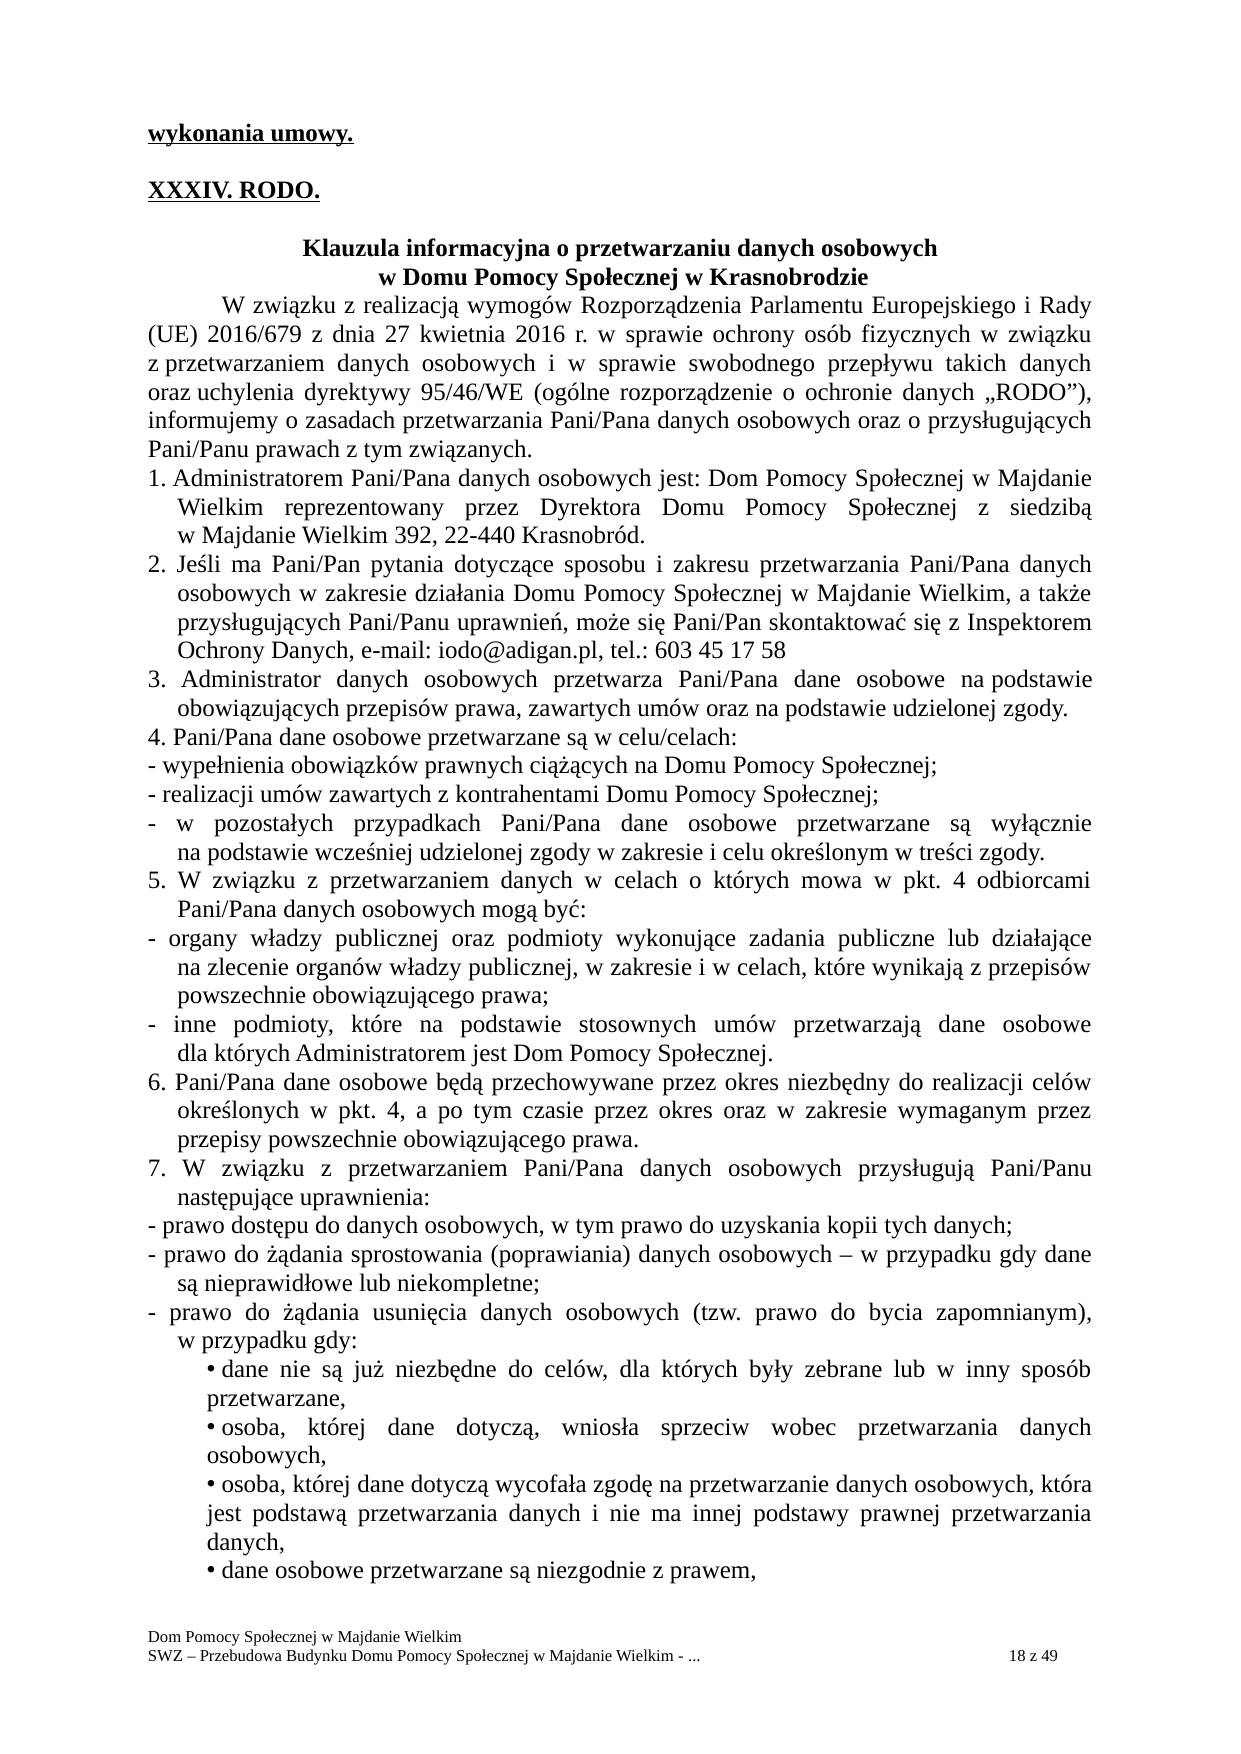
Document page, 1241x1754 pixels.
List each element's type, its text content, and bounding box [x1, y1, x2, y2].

text 4. Pani/Pana dane osobowe przetwarzane są w celu/celach: [148, 722, 1093, 751]
text - inne podmioty, które na podstawie stosownych umów przetwarzają dane osobowe dla których Administratorem jest Dom Pomocy Społecznej. [148, 1009, 1093, 1067]
text 2. Jeśli ma Pani/Pan pytania dotyczące sposobu i zakresu przetwarzania Pani/Pana danych osobowych w zakresie działania Domu Pomocy Społecznej w Majdanie Wielkim, a także przysługujących Pani/Panu uprawnień, może się Pani/Pan skontaktować się z Inspektorem Ochrony Danych, e-mail: iodo@adigan.pl, tel.: 603 45 17 58 [148, 549, 1093, 664]
text - prawo do żądania usunięcia danych osobowych (tzw. prawo do bycia zapomnianym), w przypadku gdy: [148, 1297, 1093, 1354]
list dane osobowe przetwarzane są niezgodnie z prawem, [207, 1556, 1093, 1584]
text - w pozostałych przypadkach Pani/Pana dane osobowe przetwarzane są wyłącznie na podstawie wcześniej udzielonej zgody w zakresie i celu określonym w treści zgody. [148, 808, 1093, 866]
text Klauzula informacyjna o przetwarzaniu danych osobowych [148, 233, 1093, 262]
text - prawo do żądania sprostowania (poprawiania) danych osobowych – w przypadku gdy dane są nieprawidłowe lub niekompletne; [148, 1239, 1093, 1297]
text 7. W związku z przetwarzaniem Pani/Pana danych osobowych przysługują Pani/Panu następujące uprawnienia: [148, 1153, 1093, 1211]
list dane nie są już niezbędne do celów, dla których były zebrane lub w inny sposób przetwarzane, [207, 1354, 1093, 1412]
text - prawo dostępu do danych osobowych, w tym prawo do uzyskania kopii tych danych; [148, 1211, 1093, 1239]
text 1. Administratorem Pani/Pana danych osobowych jest: Dom Pomocy Społecznej w Majdanie Wielkim reprezentowany przez Dyrektora Domu Pomocy Społecznej z siedzibą w Majdanie Wielkim 392, 22-440 Krasnobród. [148, 463, 1093, 549]
text 6. Pani/Pana dane osobowe będą przechowywane przez okres niezbędny do realizacji celów określonych w pkt. 4, a po tym czasie przez okres oraz w zakresie wymaganym przez przepisy powszechnie obowiązującego prawa. [148, 1067, 1093, 1153]
text - realizacji umów zawartych z kontrahentami Domu Pomocy Społecznej; [148, 779, 1093, 808]
text - organy władzy publicznej oraz podmioty wykonujące zadania publiczne lub działające na zlecenie organów władzy publicznej, w zakresie i w celach, które wynikają z przepisów powszechnie obowiązującego prawa; [148, 923, 1093, 1009]
text w Domu Pomocy Społecznej w Krasnobrodzie [148, 262, 1093, 291]
list osoba, której dane dotyczą, wniosła sprzeciw wobec przetwarzania danych osobowych, [207, 1412, 1093, 1469]
text 5. W związku z przetwarzaniem danych w celach o których mowa w pkt. 4 odbiorcami Pani/Pana danych osobowych mogą być: [148, 866, 1093, 923]
text W związku z realizacją wymogów Rozporządzenia Parlamentu Europejskiego i Rady (UE) 2016/679 z dnia 27 kwietnia 2016 r. w sprawie ochrony osób fizycznych w związku z przetwarzaniem danych osobowych i w sprawie swobodnego przepływu takich danych oraz uchylenia dyrektywy 95/46/WE (ogólne rozporządzenie o ochronie danych „RODO”), informujemy o zasadach przetwarzania Pani/Pana danych osobowych oraz o przysługujących Pani/Panu prawach z tym związanych. [148, 291, 1093, 463]
text - wypełnienia obowiązków prawnych ciążących na Domu Pomocy Społecznej; [148, 751, 1093, 779]
text wykonania umowy. [148, 118, 1093, 147]
text 3. Administrator danych osobowych przetwarza Pani/Pana dane osobowe na podstawie obowiązujących przepisów prawa, zawartych umów oraz na podstawie udzielonej zgody. [148, 664, 1093, 722]
list osoba, której dane dotyczą wycofała zgodę na przetwarzanie danych osobowych, która jest podstawą przetwarzania danych i nie ma innej podstawy prawnej przetwarzania danych, [207, 1469, 1093, 1556]
text XXXIV. RODO. [148, 176, 1093, 204]
